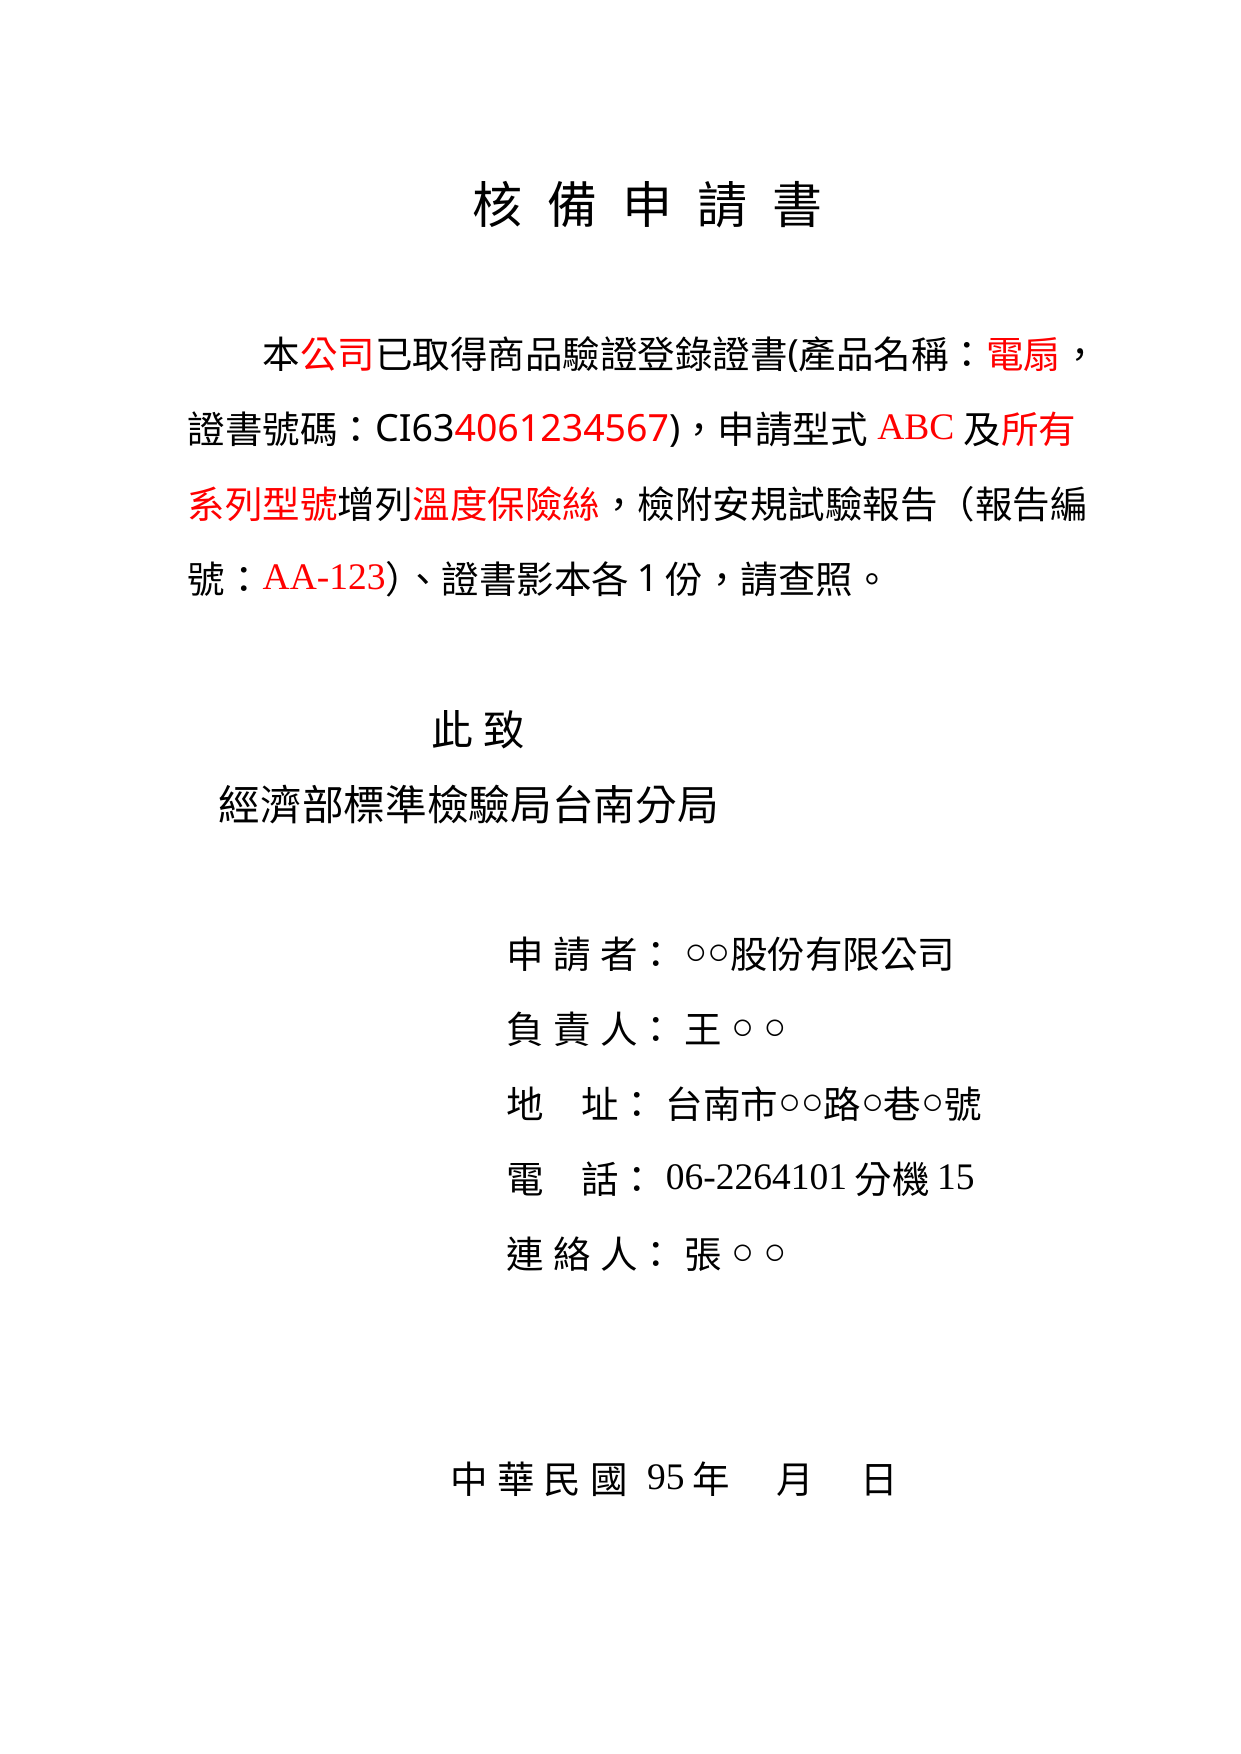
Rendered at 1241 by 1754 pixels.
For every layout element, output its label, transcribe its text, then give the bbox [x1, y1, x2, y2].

text 申 請 者： ○○股份有限公司 [187, 914, 1106, 989]
text 核 備 申 請 書 [187, 164, 1106, 239]
text 地 址： 台南市○○路○巷○號 [187, 1064, 1106, 1139]
text 本公司已取得商品驗證登錄證書(產品名稱：電扇，證書號碼：CI634061234567)，申請型式 ABC 及所有系列型號增列溫度保險絲，檢附安規試驗報告（報告編號：AA-123）、證書影本各1份，請查照。 [187, 314, 1106, 614]
text 經濟部標準檢驗局台南分局 [187, 764, 1106, 839]
text 此 致 [187, 689, 1106, 764]
text 中 華 民 國 95年 月 日 [187, 1439, 1106, 1514]
text 連 絡 人： 張 ○ ○ [187, 1214, 1106, 1289]
text 負 責 人： 王 ○ ○ [187, 989, 1106, 1064]
text 電 話： 06-2264101分機15 [187, 1139, 1106, 1214]
